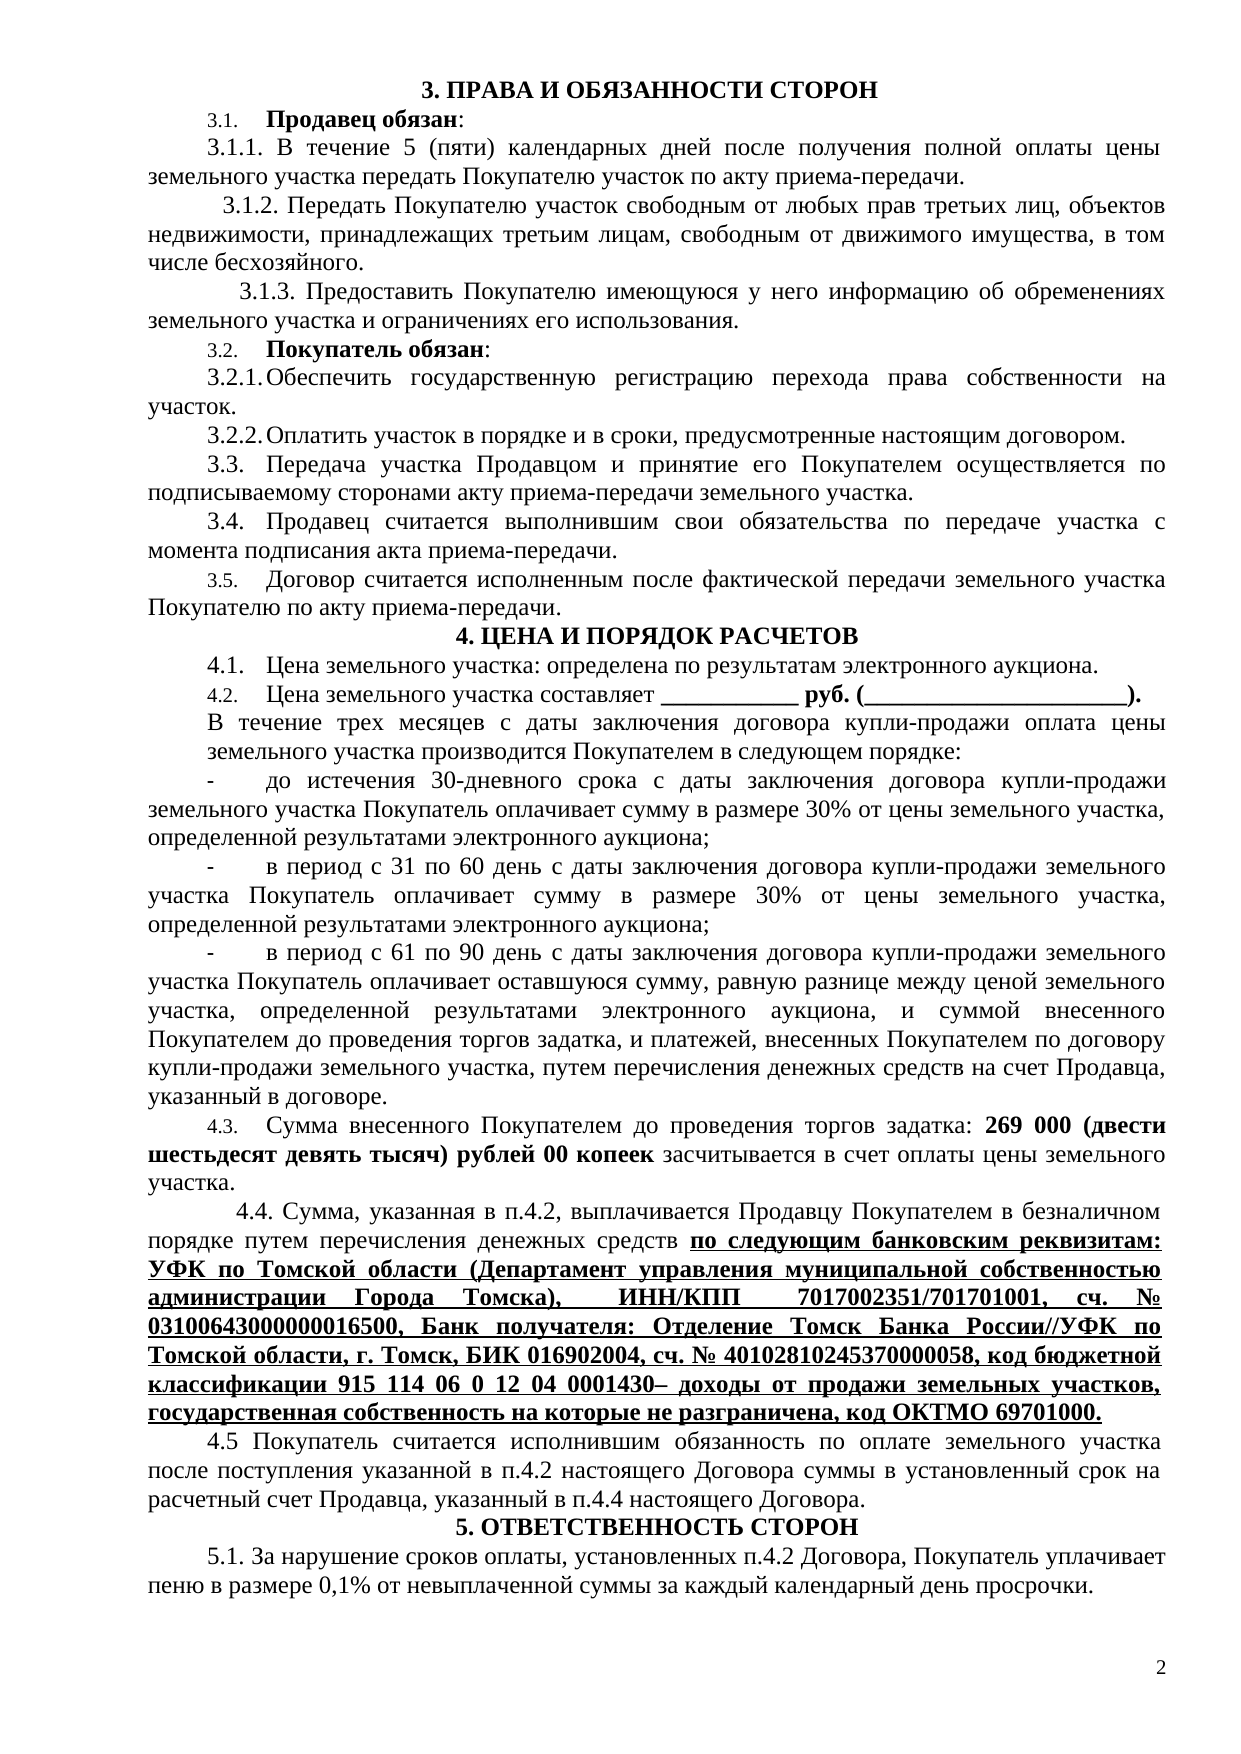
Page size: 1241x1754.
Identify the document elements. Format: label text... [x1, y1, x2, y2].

list Продавец считается выполнившим свои обязательства по передаче участка с момента подписания акта приема-передачи. [148, 506, 1166, 564]
list За нарушение сроков оплаты, установленных п.4.2 Договора, Покупатель уплачивает пеню в размере 0,1% от невыплаченной суммы за каждый календарный день просрочки. [148, 1541, 1166, 1599]
list 03100643000000016500, Банк получателя: Отделение Томск Банка России//УФК по [148, 1309, 1162, 1336]
text 3.1.1. В течение 5 (пяти) календарных дней после получения полной оплаты цены земельного участка передать Покупателю участок по акту приема-передачи. [148, 132, 1162, 190]
list Томской области, г. Томск, БИК 016902004, сч. № 40102810245370000058, код бюджетной [148, 1338, 1162, 1365]
text 4. ЦЕНА И ПОРЯДОК РАСЧЕТОВ [148, 621, 1166, 650]
text 4.5 Покупатель считается исполнившим обязанность по оплате земельного участка после поступления указанной в п.4.2 настоящего Договора суммы в установленный срок на расчетный счет Продавца, указанный в п.4.4 настоящего Договора. [148, 1426, 1162, 1512]
text В течение трех месяцев с даты заключения договора купли-продажи оплата цены земельного участка производится Покупателем в следующем порядке: [207, 707, 1166, 765]
list Покупатель обязан: [148, 334, 1166, 362]
text 3.1.2. Передать Покупателю участок свободным от любых прав третьих лиц, объектов недвижимости, принадлежащих третьим лицам, свободным от движимого имущества, в том числе бесхозяйного. [148, 190, 1166, 276]
text 3. ПРАВА И ОБЯЗАННОСТИ СТОРОН [133, 75, 1166, 104]
list Передача участка Продавцом и принятие его Покупателем осуществляется по подписываемому сторонами акту приема-передачи земельного участка. [148, 449, 1166, 506]
list Продавец обязан: [148, 104, 1166, 132]
list Обеспечить государственную регистрацию перехода права собственности на участок. [148, 362, 1166, 420]
text 3.1.3. Предоставить Покупателю имеющуюся у него информацию об обременениях земельного участка и ограничениях его использования. [148, 276, 1166, 334]
list в период с 61 по 90 день с даты заключения договора купли-продажи земельного участка Покупатель оплачивает оставшуюся сумму, равную разнице между ценой земельного участка, определенной результатами электронного аукциона, и суммой внесенного Покупателем до проведения торгов задатка, и платежей, внесенных Покупателем по договору купли-продажи земельного участка, путем перечисления денежных средств на счет Продавца, указанный в договоре. [148, 937, 1166, 1110]
list классификации 915 114 06 0 12 04 0001430– доходы от продажи земельных участков, государственная собственность на которые не разграничена, код ОКТМО 69701000. [148, 1366, 1162, 1426]
list до истечения 30-дневного срока с даты заключения договора купли-продажи земельного участка Покупатель оплачивает сумму в размере 30% от цены земельного участка, определенной результатами электронного аукциона; [148, 765, 1166, 851]
list администрации Города Томска), ИНН/КПП 7017002351/701701001, сч. № [148, 1280, 1162, 1307]
list Оплатить участок в порядке и в сроки, предусмотренные настоящим договором. [148, 420, 1166, 449]
list Сумма внесенного Покупателем до проведения торгов задатка: 269 000 (двести шестьдесят девять тысяч) рублей 00 копеек засчитывается в счет оплаты цены земельного участка. [148, 1110, 1166, 1196]
list Цена земельного участка: определена по результатам электронного аукциона. [148, 650, 1166, 679]
list Договор считается исполненным после фактической передачи земельного участка Покупателю по акту приема-передачи. [148, 564, 1166, 621]
list Цена земельного участка составляет ___________ руб. (_____________________). [148, 679, 1166, 707]
text 5. ОТВЕТСТВЕННОСТЬ СТОРОН [148, 1512, 1166, 1541]
list 4.4. Сумма, указанная в п.4.2, выплачивается Продавцу Покупателем в безналичном порядке путем перечисления денежных средств по следующим банковским реквизитам: УФК по Томской области (Департамент управления муниципальной собственностью [148, 1196, 1162, 1279]
list в период с 31 по 60 день с даты заключения договора купли-продажи земельного участка Покупатель оплачивает сумму в размере 30% от цены земельного участка, определенной результатами электронного аукциона; [148, 851, 1166, 937]
